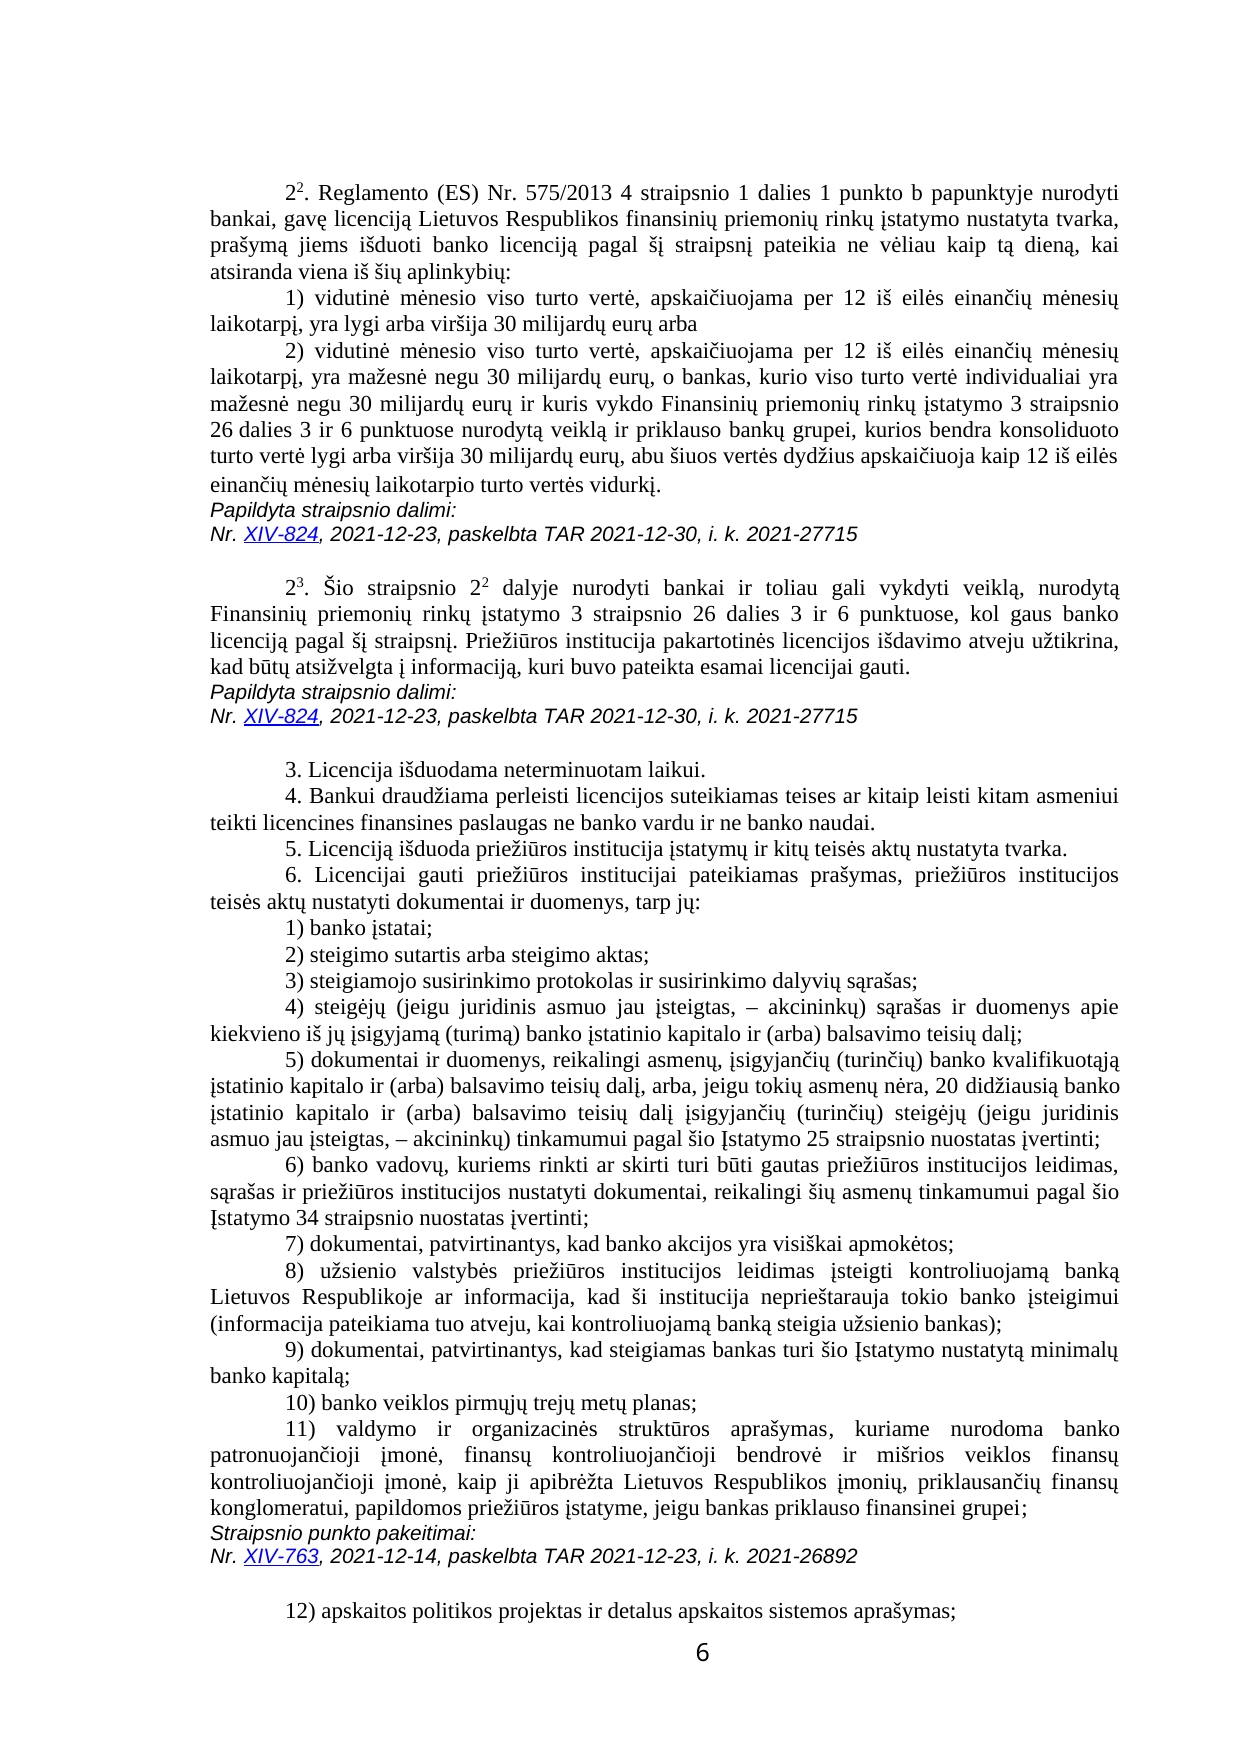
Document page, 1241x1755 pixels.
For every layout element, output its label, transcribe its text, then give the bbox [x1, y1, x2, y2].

text 11) valdymo ir organizacinės struktūros aprašymas, kuriame nurodoma banko patronuojančioji įmonė, finansų kontroliuojančioji bendrovė ir mišrios veiklos finansų kontroliuojančioji įmonė, kaip ji apibrėžta Lietuvos Respublikos įmonių, priklausančių finansų konglomeratui, papildomos priežiūros įstatyme, jeigu bankas priklauso finansinei grupei; [210, 1415, 1120, 1520]
text 8) užsienio valstybės priežiūros institucijos leidimas įsteigti kontroliuojamą banką Lietuvos Respublikoje ar informacija, kad ši institucija neprieštarauja tokio banko įsteigimui (informacija pateikiama tuo atveju, kai kontroliuojamą banką steigia užsienio bankas); [210, 1257, 1120, 1336]
text 2) vidutinė mėnesio viso turto vertė, apskaičiuojama per 12 iš eilės einančių mėnesių laikotarpį, yra mažesnė negu 30 milijardų eurų, o bankas, kurio viso turto vertė individualiai yra mažesnė negu 30 milijardų eurų ir kuris vykdo Finansinių priemonių rinkų įstatymo 3 straipsnio 26 dalies 3 ir 6 punktuose nurodytą veiklą ir priklauso bankų grupei, kurios bendra konsoliduoto turto vertė lygi arba viršija 30 milijardų eurų, abu šiuos vertės dydžius apskaičiuoja kaip 12 iš eilės einančių mėnesių laikotarpio turto vertės vidurkį. [210, 337, 1120, 497]
text Straipsnio punkto pakeitimai: [210, 1520, 1120, 1544]
text 1) banko įstatai; [210, 914, 1120, 941]
text 2) steigimo sutartis arba steigimo aktas; [210, 941, 1120, 967]
text 5. Licenciją išduoda priežiūros institucija įstatymų ir kitų teisės aktų nustatyta tvarka. [210, 835, 1120, 862]
text 3) steigiamojo susirinkimo protokolas ir susirinkimo dalyvių sąrašas; [210, 967, 1120, 993]
text 7) dokumentai, patvirtinantys, kad banko akcijos yra visiškai apmokėtos; [210, 1231, 1120, 1257]
text Nr. XIV-824, 2021-12-23, paskelbta TAR 2021-12-30, i. k. 2021-27715 [210, 703, 1120, 727]
text Papildyta straipsnio dalimi: [210, 679, 1120, 703]
text Nr. XIV-824, 2021-12-23, paskelbta TAR 2021-12-30, i. k. 2021-27715 [210, 521, 1120, 545]
text 22. Reglamento (ES) Nr. 575/2013 4 straipsnio 1 dalies 1 punkto b papunktyje nurodyti bankai, gavę licenciją Lietuvos Respublikos finansinių priemonių rinkų įstatymo nustatyta tvarka, prašymą jiems išduoti banko licenciją pagal šį straipsnį pateikia ne vėliau kaip tą dieną, kai atsiranda viena iš šių aplinkybių: [210, 179, 1120, 284]
text 5) dokumentai ir duomenys, reikalingi asmenų, įsigyjančių (turinčių) banko kvalifikuotąją įstatinio kapitalo ir (arba) balsavimo teisių dalį, arba, jeigu tokių asmenų nėra, 20 didžiausią banko įstatinio kapitalo ir (arba) balsavimo teisių dalį įsigyjančių (turinčių) steigėjų (jeigu juridinis asmuo jau įsteigtas, – akcininkų) tinkamumui pagal šio Įstatymo 25 straipsnio nuostatas įvertinti; [210, 1046, 1120, 1151]
text 1) vidutinė mėnesio viso turto vertė, apskaičiuojama per 12 iš eilės einančių mėnesių laikotarpį, yra lygi arba viršija 30 milijardų eurų arba [210, 284, 1120, 337]
text 10) banko veiklos pirmųjų trejų metų planas; [210, 1389, 1120, 1415]
text 12) apskaitos politikos projektas ir detalus apskaitos sistemos aprašymas; [210, 1597, 1120, 1623]
text 6. Licencijai gauti priežiūros institucijai pateikiamas prašymas, priežiūros institucijos teisės aktų nustatyti dokumentai ir duomenys, tarp jų: [210, 862, 1120, 914]
text 9) dokumentai, patvirtinantys, kad steigiamas bankas turi šio Įstatymo nustatytą minimalų banko kapitalą; [210, 1336, 1120, 1389]
text 6) banko vadovų, kuriems rinkti ar skirti turi būti gautas priežiūros institucijos leidimas, sąrašas ir priežiūros institucijos nustatyti dokumentai, reikalingi šių asmenų tinkamumui pagal šio Įstatymo 34 straipsnio nuostatas įvertinti; [210, 1151, 1120, 1231]
text Papildyta straipsnio dalimi: [210, 497, 1120, 521]
text 4. Bankui draudžiama perleisti licencijos suteikiamas teises ar kitaip leisti kitam asmeniui teikti licencines finansines paslaugas ne banko vardu ir ne banko naudai. [210, 782, 1120, 835]
text Nr. XIV-763, 2021-12-14, paskelbta TAR 2021-12-23, i. k. 2021-26892 [210, 1544, 1120, 1568]
text 4) steigėjų (jeigu juridinis asmuo jau įsteigtas, – akcininkų) sąrašas ir duomenys apie kiekvieno iš jų įsigyjamą (turimą) banko įstatinio kapitalo ir (arba) balsavimo teisių dalį; [210, 993, 1120, 1046]
text 23. Šio straipsnio 22 dalyje nurodyti bankai ir toliau gali vykdyti veiklą, nurodytą Finansinių priemonių rinkų įstatymo 3 straipsnio 26 dalies 3 ir 6 punktuose, kol gaus banko licenciją pagal šį straipsnį. Priežiūros institucija pakartotinės licencijos išdavimo atveju užtikrina, kad būtų atsižvelgta į informaciją, kuri buvo pateikta esamai licencijai gauti. [210, 574, 1120, 679]
text 3. Licencija išduodama neterminuotam laikui. [210, 756, 1120, 782]
